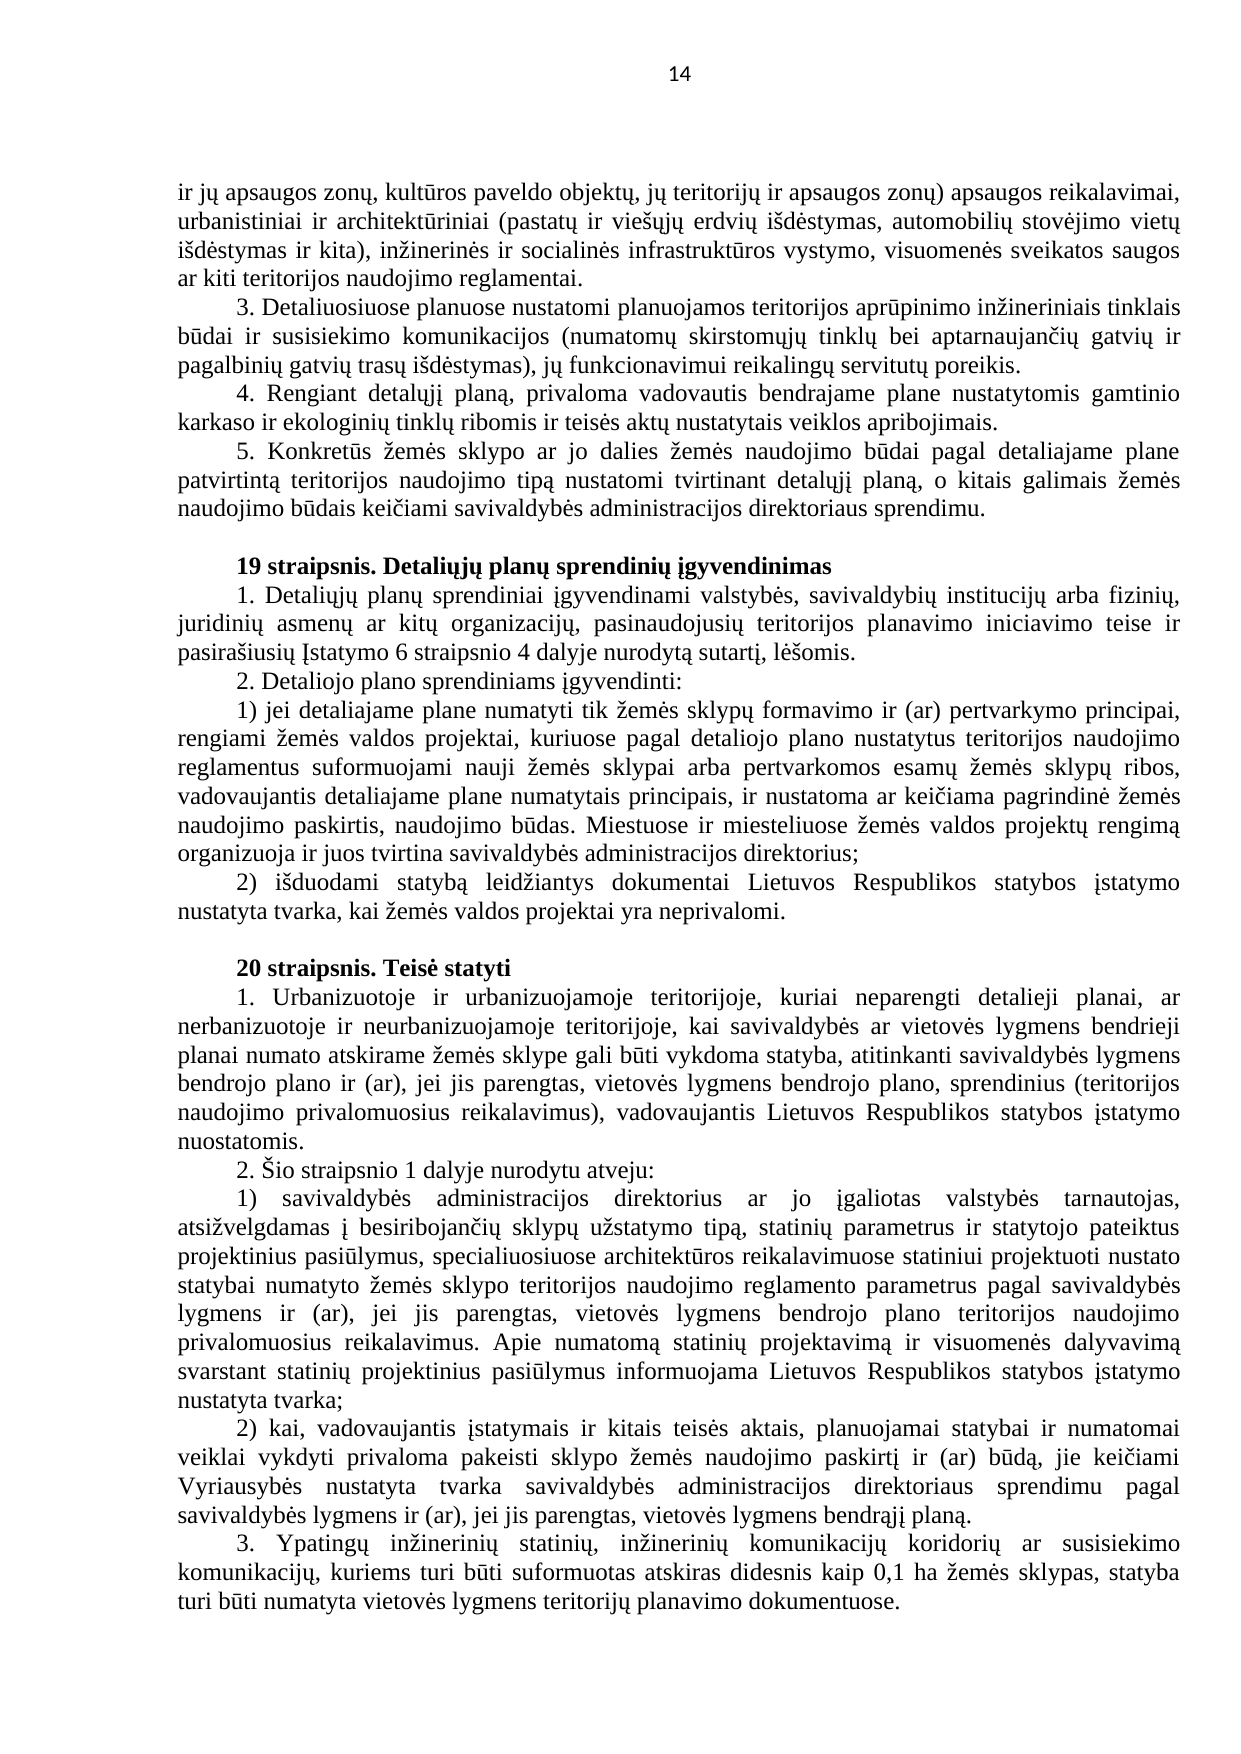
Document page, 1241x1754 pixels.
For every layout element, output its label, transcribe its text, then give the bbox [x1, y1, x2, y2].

text 2) išduodami statybą leidžiantys dokumentai Lietuvos Respublikos statybos įstatymo nustatyta tvarka, kai žemės valdos projektai yra neprivalomi. [177, 867, 1181, 925]
text 2. Šio straipsnio 1 dalyje nurodytu atveju: [177, 1155, 1181, 1183]
text ir jų apsaugos zonų, kultūros paveldo objektų, jų teritorijų ir apsaugos zonų) apsaugos reikalavimai, urbanistiniai ir architektūriniai (pastatų ir viešųjų erdvių išdėstymas, automobilių stovėjimo vietų išdėstymas ir kita), inžinerinės ir socialinės infrastruktūros vystymo, visuomenės sveikatos saugos ar kiti teritorijos naudojimo reglamentai. [177, 177, 1181, 292]
text 5. Konkretūs žemės sklypo ar jo dalies žemės naudojimo būdai pagal detaliajame plane patvirtintą teritorijos naudojimo tipą nustatomi tvirtinant detalųjį planą, o kitais galimais žemės naudojimo būdais keičiami savivaldybės administracijos direktoriaus sprendimu. [177, 436, 1181, 522]
text 4. Rengiant detalųjį planą, privaloma vadovautis bendrajame plane nustatytomis gamtinio karkaso ir ekologinių tinklų ribomis ir teisės aktų nustatytais veiklos apribojimais. [177, 378, 1181, 436]
text 3. Ypatingų inžinerinių statinių, inžinerinių komunikacijų koridorių ar susisiekimo komunikacijų, kuriems turi būti suformuotas atskiras didesnis kaip 0,1 ha žemės sklypas, statyba turi būti numatyta vietovės lygmens teritorijų planavimo dokumentuose. [177, 1528, 1181, 1615]
text 20 straipsnis. Teisė statyti [177, 953, 1181, 982]
text 1. Detaliųjų planų sprendiniai įgyvendinami valstybės, savivaldybių institucijų arba fizinių, juridinių asmenų ar kitų organizacijų, pasinaudojusių teritorijos planavimo iniciavimo teise ir pasirašiusių Įstatymo 6 straipsnio 4 dalyje nurodytą sutartį, lėšomis. [177, 580, 1181, 666]
text 2) kai, vadovaujantis įstatymais ir kitais teisės aktais, planuojamai statybai ir numatomai veiklai vykdyti privaloma pakeisti sklypo žemės naudojimo paskirtį ir (ar) būdą, jie keičiami Vyriausybės nustatyta tvarka savivaldybės administracijos direktoriaus sprendimu pagal savivaldybės lygmens ir (ar), jei jis parengtas, vietovės lygmens bendrąjį planą. [177, 1413, 1181, 1528]
text 1) savivaldybės administracijos direktorius ar jo įgaliotas valstybės tarnautojas, atsižvelgdamas į besiribojančių sklypų užstatymo tipą, statinių parametrus ir statytojo pateiktus projektinius pasiūlymus, specialiuosiuose architektūros reikalavimuose statiniui projektuoti nustato statybai numatyto žemės sklypo teritorijos naudojimo reglamento parametrus pagal savivaldybės lygmens ir (ar), jei jis parengtas, vietovės lygmens bendrojo plano teritorijos naudojimo privalomuosius reikalavimus. Apie numatomą statinių projektavimą ir visuomenės dalyvavimą svarstant statinių projektinius pasiūlymus informuojama Lietuvos Respublikos statybos įstatymo nustatyta tvarka; [177, 1183, 1181, 1413]
text 2. Detaliojo plano sprendiniams įgyvendinti: [177, 666, 1181, 695]
text 19 straipsnis. Detaliųjų planų sprendinių įgyvendinimas [177, 551, 1181, 580]
text 3. Detaliuosiuose planuose nustatomi planuojamos teritorijos aprūpinimo inžineriniais tinklais būdai ir susisiekimo komunikacijos (numatomų skirstomųjų tinklų bei aptarnaujančių gatvių ir pagalbinių gatvių trasų išdėstymas), jų funkcionavimui reikalingų servitutų poreikis. [177, 292, 1181, 378]
text 1. Urbanizuotoje ir urbanizuojamoje teritorijoje, kuriai neparengti detalieji planai, ar nerbanizuotoje ir neurbanizuojamoje teritorijoje, kai savivaldybės ar vietovės lygmens bendrieji planai numato atskirame žemės sklype gali būti vykdoma statyba, atitinkanti savivaldybės lygmens bendrojo plano ir (ar), jei jis parengtas, vietovės lygmens bendrojo plano, sprendinius (teritorijos naudojimo privalomuosius reikalavimus), vadovaujantis Lietuvos Respublikos statybos įstatymo nuostatomis. [177, 982, 1181, 1155]
text 1) jei detaliajame plane numatyti tik žemės sklypų formavimo ir (ar) pertvarkymo principai, rengiami žemės valdos projektai, kuriuose pagal detaliojo plano nustatytus teritorijos naudojimo reglamentus suformuojami nauji žemės sklypai arba pertvarkomos esamų žemės sklypų ribos, vadovaujantis detaliajame plane numatytais principais, ir nustatoma ar keičiama pagrindinė žemės naudojimo paskirtis, naudojimo būdas. Miestuose ir miesteliuose žemės valdos projektų rengimą organizuoja ir juos tvirtina savivaldybės administracijos direktorius; [177, 695, 1181, 867]
